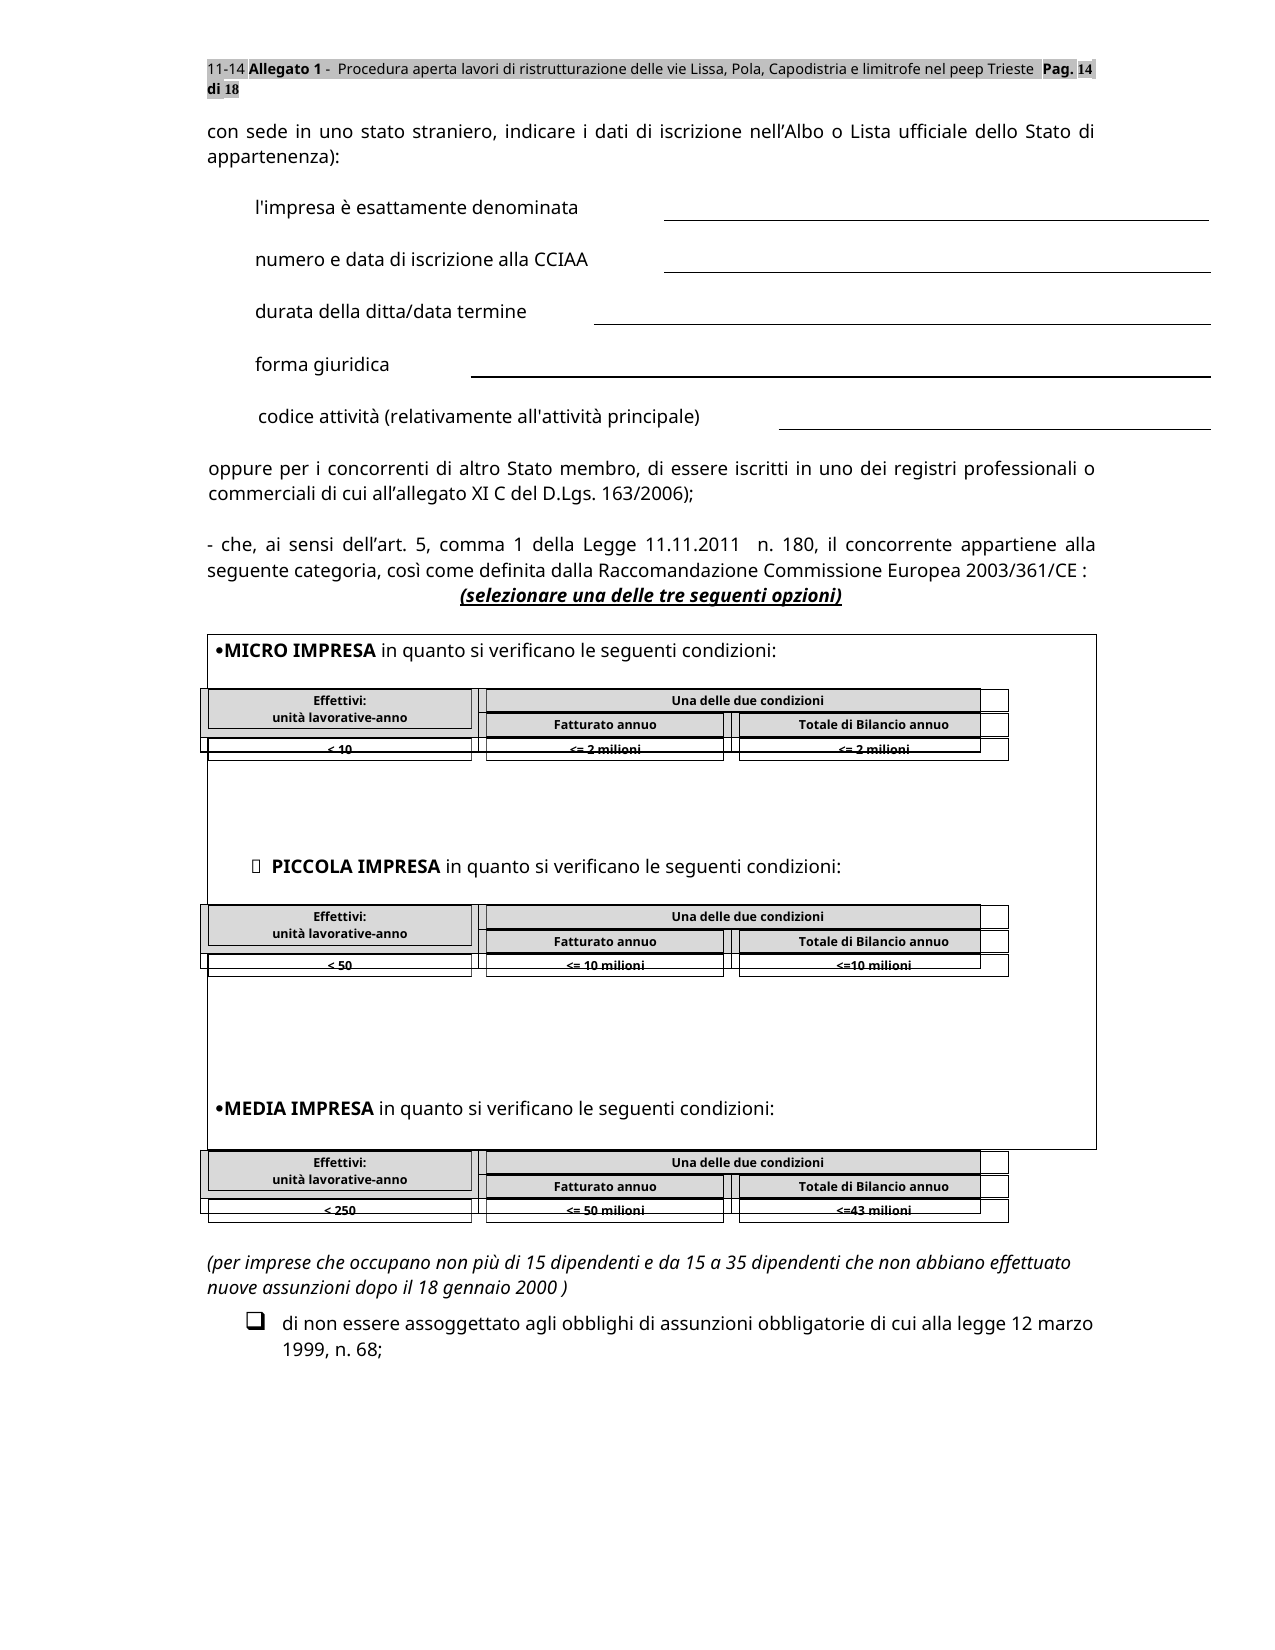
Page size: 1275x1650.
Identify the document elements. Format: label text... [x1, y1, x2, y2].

table_cell <=43 milioni [740, 1200, 980, 1213]
list MICRO IMPRESA in quanto si verificano le seguenti condizioni: [208, 635, 1096, 662]
table_cell [201, 954, 208, 968]
table_cell [472, 954, 478, 968]
table_cell < 250 [209, 1200, 471, 1213]
table_cell Totale di Bilancio annuo [740, 931, 980, 952]
table_cell Fatturato annuo [487, 931, 723, 952]
list di non essere assoggettato agli obblighi di assunzioni obbligatorie di cui alla legge 12 marzo 1999, n. 68; [244, 1311, 1097, 1362]
table_header Effettivi: unità lavorative-anno [201, 905, 478, 953]
table_header Una delle due condizioni [487, 690, 980, 711]
table_header durata della ditta/data termine [207, 299, 594, 324]
table_header l'impresa è esattamente denominata [207, 195, 664, 220]
table_header [664, 247, 1211, 272]
table_header codice attività (relativamente all'attività principale) [207, 403, 778, 428]
table_cell <= 50 milioni [487, 1200, 723, 1213]
table_header [779, 403, 1211, 428]
table_header [594, 299, 1211, 324]
table_cell [201, 738, 208, 751]
text (selezionare una delle tre seguenti opzioni) [207, 583, 1097, 608]
table_cell Fatturato annuo [487, 1176, 723, 1197]
table_cell Totale di Bilancio annuo [740, 1176, 980, 1197]
table_header Una delle due condizioni [487, 906, 980, 928]
table_header Una delle due condizioni [487, 1152, 980, 1173]
list MEDIA IMPRESA in quanto si verificano le seguenti condizioni: [208, 1092, 1096, 1121]
text  PICCOLA IMPRESA in quanto si verificano le seguenti condizioni: [208, 850, 1096, 879]
table_header Effettivi: unità lavorative-anno [201, 1151, 478, 1198]
table_cell <= 2 milioni [740, 739, 980, 751]
table_header numero e data di iscrizione alla CCIAA [207, 247, 664, 272]
table_cell <= 10 milioni [487, 955, 723, 968]
table_cell Totale di Bilancio annuo [740, 714, 980, 736]
table_header [471, 351, 1211, 376]
text - che, ai sensi dell’art. 5, comma 1 della Legge 11.11.2011 n. 180, il concorrente appartiene alla seguente categoria, così come definita dalla Raccomandazione Commissione Europea 2003/361/CE : [207, 532, 1097, 583]
table_cell Fatturato annuo [487, 714, 723, 736]
table_cell < 10 [209, 739, 471, 751]
text (per imprese che occupano non più di 15 dipendenti e da 15 a 35 dipendenti che non abbiano effettuato nuove assunzioni dopo il 18 gennaio 2000 ) [207, 1249, 1097, 1300]
table_cell <= 2 milioni [487, 739, 723, 751]
text con sede in uno stato straniero, indicare i dati di iscrizione nell’Albo o Lista ufficiale dello Stato di appartenenza): [207, 118, 1097, 169]
table_header forma giuridica [207, 351, 471, 376]
table_cell <=10 milioni [740, 955, 980, 968]
table_header [664, 195, 1209, 220]
text oppure per i concorrenti di altro Stato membro, di essere iscritti in uno dei registri professionali o commerciali di cui all’allegato XI C del D.Lgs. 163/2006); [208, 455, 1097, 506]
table_header Effettivi: unità lavorative-anno [201, 689, 478, 737]
table_cell < 50 [209, 955, 471, 968]
